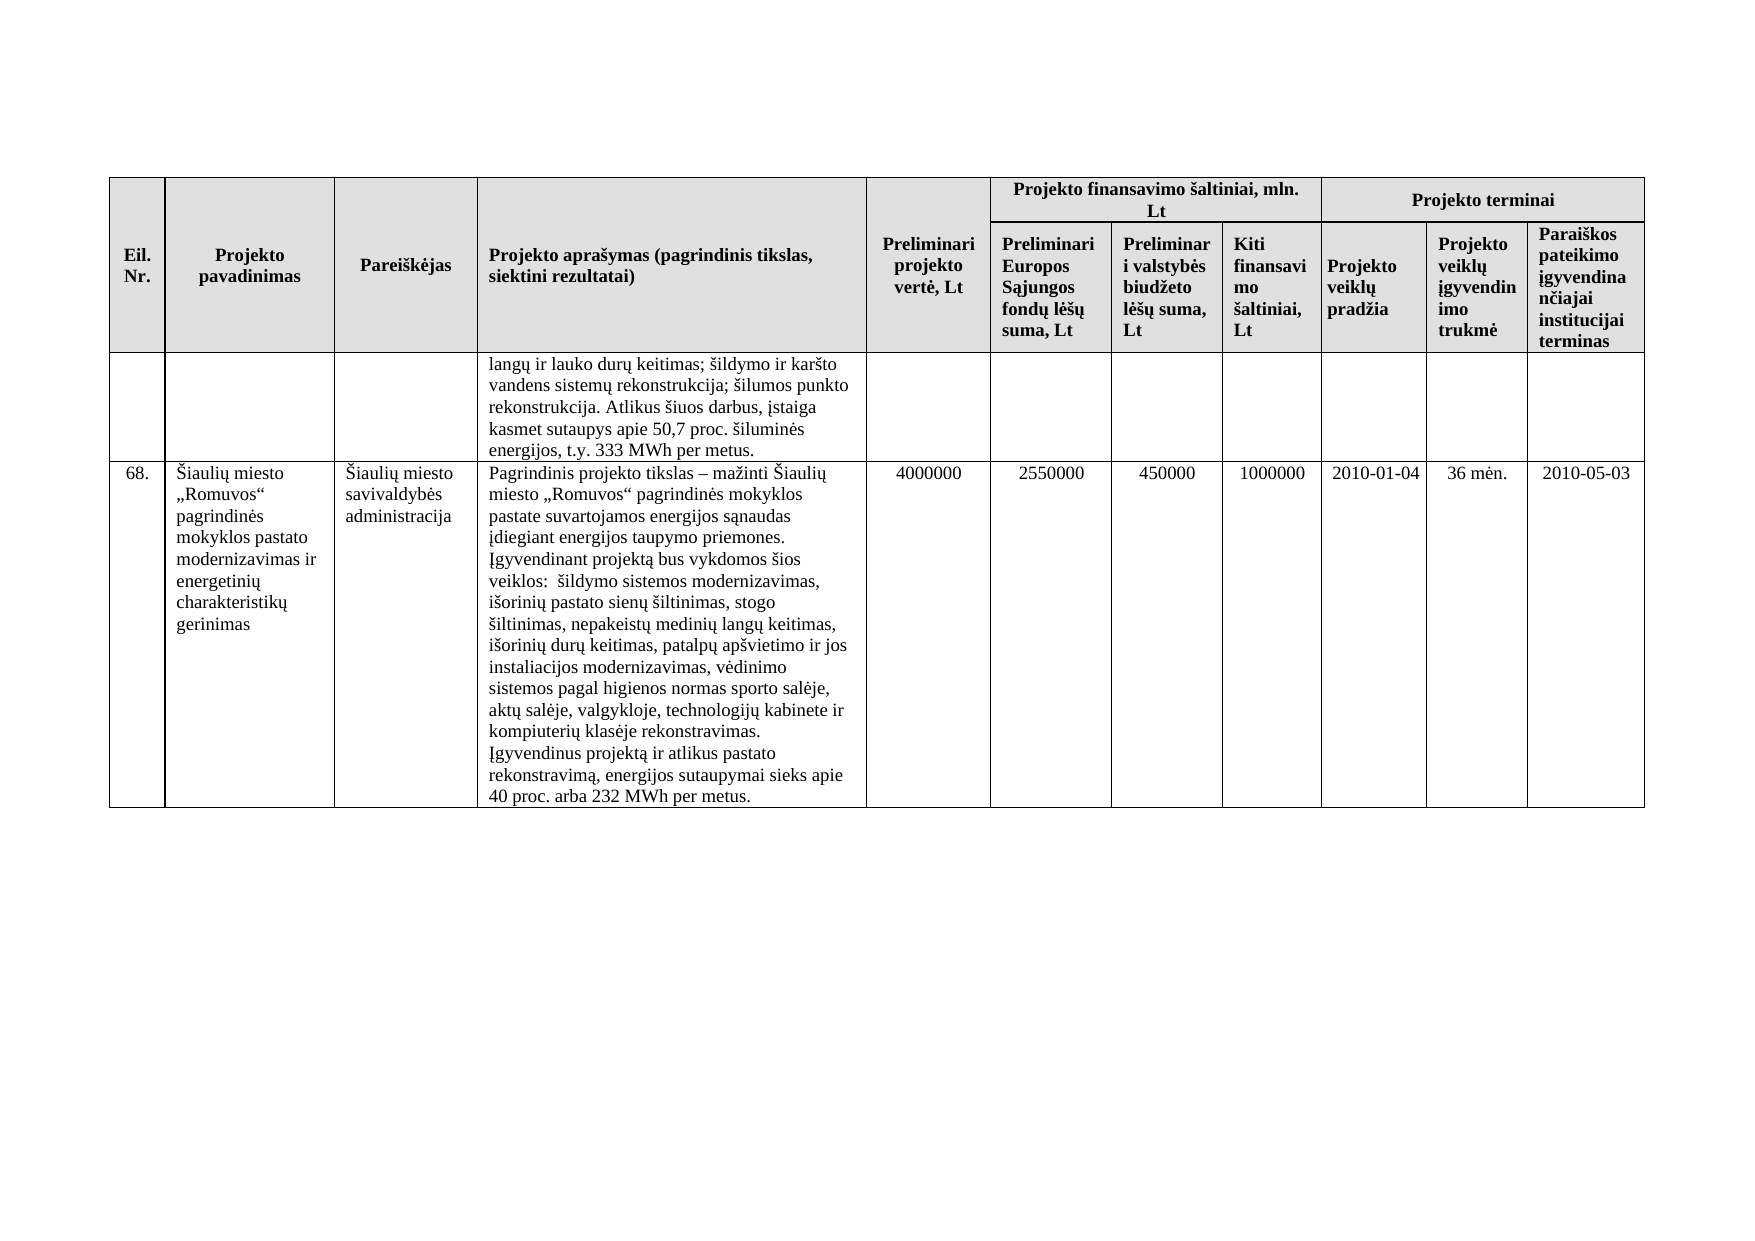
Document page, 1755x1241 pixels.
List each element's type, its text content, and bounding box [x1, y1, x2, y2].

table_cell Paraiškos pateikimo įgyvendinančiajai institucijai terminas [1528, 223, 1644, 352]
table_header Preliminari projekto vertė, Lt [867, 178, 990, 352]
table_header Projekto terminai [1322, 178, 1644, 221]
table_header Projekto aprašymas (pagrindinis tikslas, siektini rezultatai) [478, 178, 866, 352]
table_cell [991, 353, 1111, 461]
table_cell 450000 [1112, 462, 1222, 807]
table_header Projekto pavadinimas [166, 178, 334, 352]
table_cell [1112, 353, 1222, 461]
table_cell Šiaulių miesto „Romuvos“ pagrindinės mokyklos pastato modernizavimas ir energetinių charakteristikų gerinimas [166, 462, 334, 807]
table_cell 4000000 [867, 462, 990, 807]
table_cell Kiti finansavimo šaltiniai, Lt [1223, 223, 1321, 352]
table_cell 2550000 [991, 462, 1111, 807]
table_cell [1427, 353, 1527, 461]
table_cell Šiaulių miesto savivaldybės administracija [335, 462, 477, 807]
table_cell Pagrindinis projekto tikslas – mažinti Šiaulių miesto „Romuvos“ pagrindinės mokyklos pastate suvartojamos energijos sąnaudas įdiegiant energijos taupymo priemones. Įgyvendinant projektą bus vykdomos šios veiklos: šildymo sistemos modernizavimas, išorinių pastato sienų šiltinimas, stogo šiltinimas, nepakeistų medinių langų keitimas, išorinių durų keitimas, patalpų apšvietimo ir jos instaliacijos modernizavimas, vėdinimo sistemos pagal higienos normas sporto salėje, aktų salėje, valgykloje, technologijų kabinete ir kompiuterių klasėje rekonstravimas. Įgyvendinus projektą ir atlikus pastato rekonstravimą, energijos sutaupymai sieks apie 40 proc. arba 232 MWh per metus. [478, 462, 866, 807]
table_cell [867, 353, 990, 461]
table_cell [110, 353, 164, 461]
table_cell 1000000 [1223, 462, 1321, 807]
table_header Pareiškėjas [335, 178, 477, 352]
table_cell Preliminari Europos Sąjungos fondų lėšų suma, Lt [991, 223, 1111, 352]
table_cell [166, 353, 334, 461]
table_cell [335, 353, 477, 461]
table_cell 2010-01-04 [1322, 462, 1426, 807]
table_cell [1322, 353, 1426, 461]
table_header Eil. Nr. [110, 178, 164, 352]
table_cell Projekto veiklų įgyvendinimo trukmė [1427, 223, 1527, 352]
table_cell [1223, 353, 1321, 461]
table_header Projekto finansavimo šaltiniai, mln. Lt [991, 178, 1321, 221]
table_cell Preliminari valstybės biudžeto lėšų suma, Lt [1112, 223, 1222, 352]
table_cell [1528, 353, 1644, 461]
table_cell 2010-05-03 [1528, 462, 1644, 807]
table_cell langų ir lauko durų keitimas; šildymo ir karšto vandens sistemų rekonstrukcija; šilumos punkto rekonstrukcija. Atlikus šiuos darbus, įstaiga kasmet sutaupys apie 50,7 proc. šiluminės energijos, t.y. 333 MWh per metus. [478, 353, 866, 461]
table_cell Projekto veiklų pradžia [1322, 223, 1426, 352]
table_cell 36 mėn. [1427, 462, 1527, 807]
table_cell 68. [110, 462, 164, 807]
